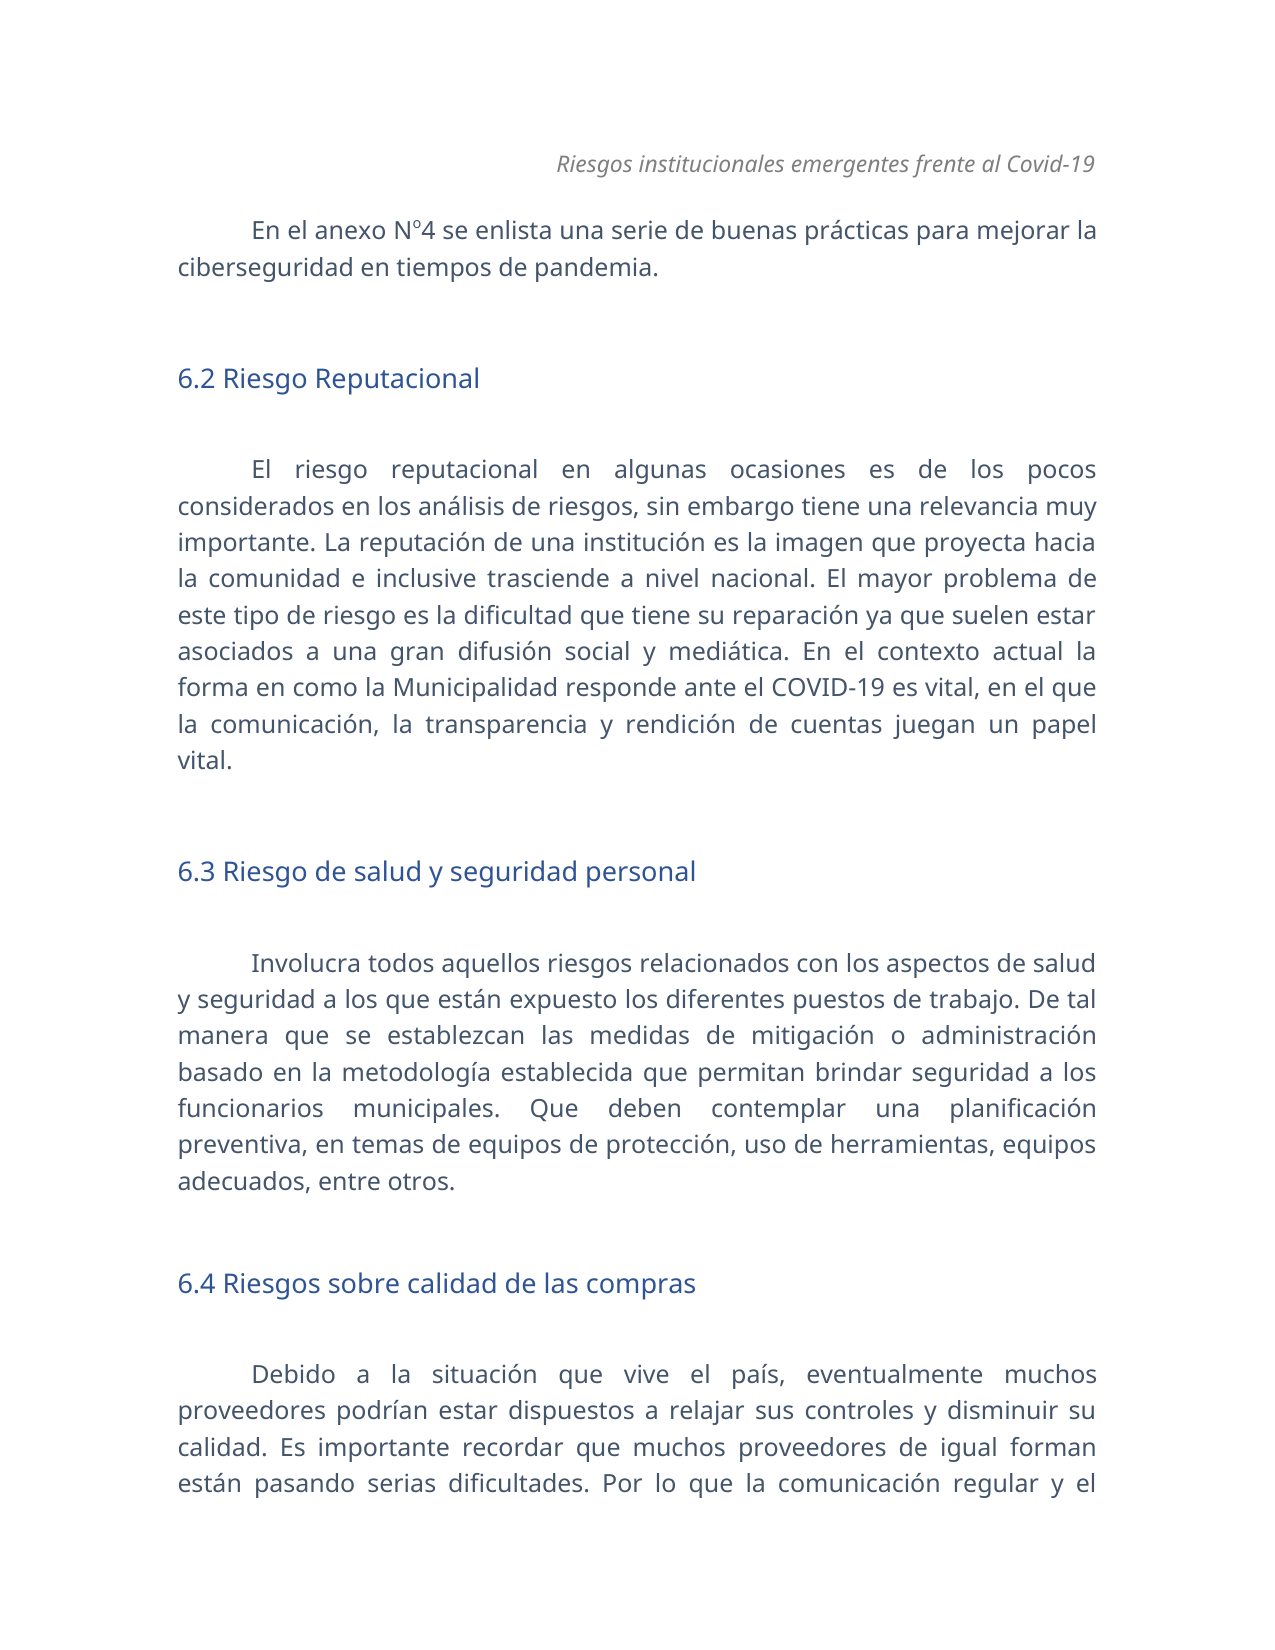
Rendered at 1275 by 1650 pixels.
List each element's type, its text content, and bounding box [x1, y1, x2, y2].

text En el anexo No4 se enlista una serie de buenas prácticas para mejorar la ciberseguridad en tiempos de pandemia. [177, 213, 1098, 283]
text El riesgo reputacional en algunas ocasiones es de los pocos considerados en los análisis de riesgos, sin embargo tiene una relevancia muy importante. La reputación de una institución es la imagen que proyecta hacia la comunidad e inclusive trasciende a nivel nacional. El mayor problema de este tipo de riesgo es la dificultad que tiene su reparación ya que suelen estar asociados a una gran difusión social y mediática. En el contexto actual la forma en como la Municipalidad responde ante el COVID-19 es vital, en el que la comunicación, la transparencia y rendición de cuentas juegan un papel vital. [177, 452, 1098, 777]
subtitle 6.2 Riesgo Reputacional [177, 359, 1098, 396]
text Involucra todos aquellos riesgos relacionados con los aspectos de salud y seguridad a los que están expuesto los diferentes puestos de trabajo. De tal manera que se establezcan las medidas de mitigación o administración basado en la metodología establecida que permitan brindar seguridad a los funcionarios municipales. Que deben contemplar una planificación preventiva, en temas de equipos de protección, uso de herramientas, equipos adecuados, entre otros. [177, 945, 1098, 1197]
text Debido a la situación que vive el país, eventualmente muchos proveedores podrían estar dispuestos a relajar sus controles y disminuir su calidad. Es importante recordar que muchos proveedores de igual forman están pasando serias dificultades. Por lo que la comunicación regular y el [177, 1357, 1098, 1500]
subtitle 6.3 Riesgo de salud y seguridad personal [177, 853, 1098, 890]
subtitle 6.4 Riesgos sobre calidad de las compras [177, 1264, 1098, 1301]
